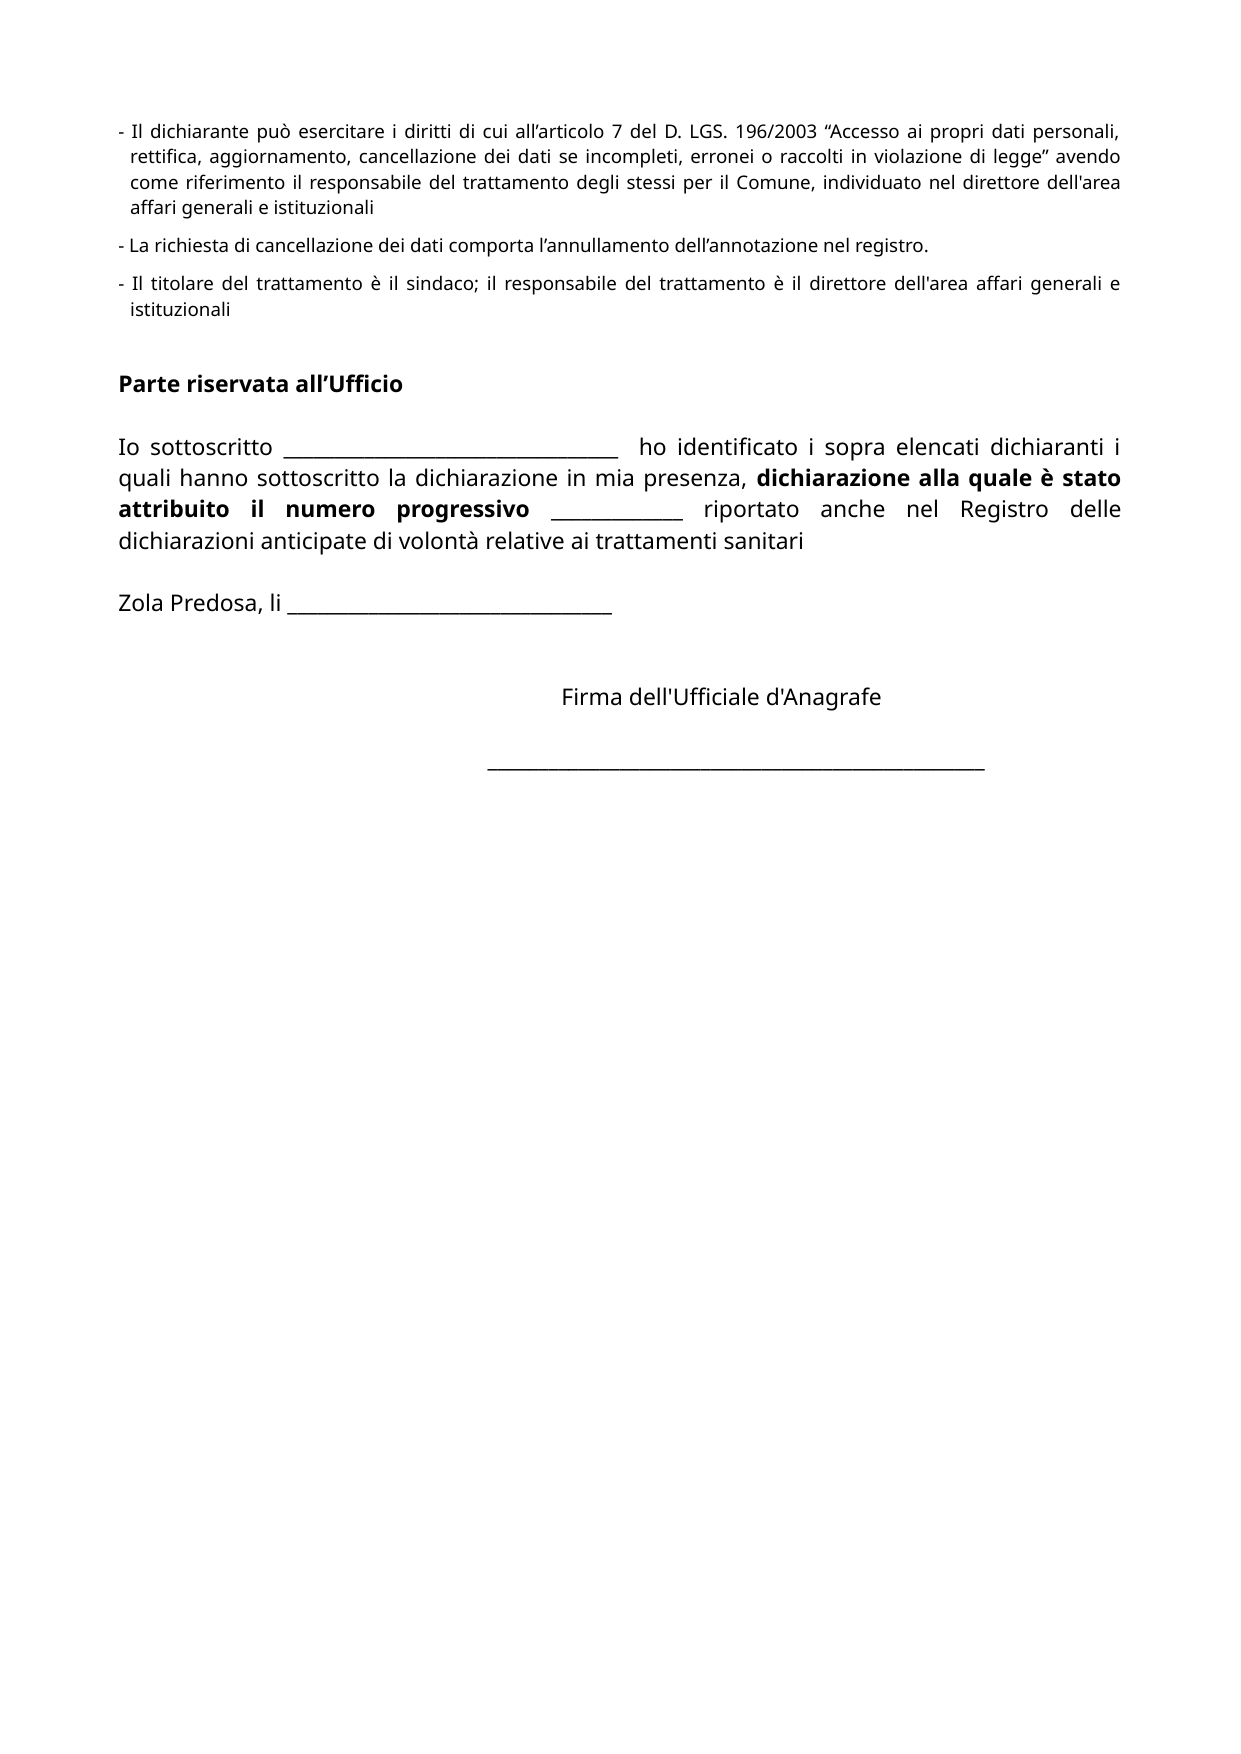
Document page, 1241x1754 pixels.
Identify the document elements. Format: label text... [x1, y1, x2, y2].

text Parte riservata all’Ufficio [118, 368, 1122, 399]
text - La richiesta di cancellazione dei dati comporta l’annullamento dell’annotazione nel registro. [118, 233, 1122, 258]
text Io sottoscritto _________________________________ ho identificato i sopra elencati dichiaranti i quali hanno sottoscritto la dichiarazione in mia presenza, dichiarazione alla quale è stato attribuito il numero progressivo _____________ riportato anche nel Registro delle dichiarazioni anticipate di volontà relative ai trattamenti sanitari [118, 431, 1122, 556]
text _________________________________________________ [118, 743, 1122, 774]
text Zola Predosa, li ________________________________ [118, 587, 1122, 618]
text Firma dell'Ufficiale d'Anagrafe [118, 681, 1122, 712]
text - Il dichiarante può esercitare i diritti di cui all’articolo 7 del D. LGS. 196/2003 “Accesso ai propri dati personali, rettifica, aggiornamento, cancellazione dei dati se incompleti, erronei o raccolti in violazione di legge” avendo come riferimento il responsabile del trattamento degli stessi per il Comune, individuato nel direttore dell'area affari generali e istituzionali [118, 118, 1122, 220]
text - Il titolare del trattamento è il sindaco; il responsabile del trattamento è il direttore dell'area affari generali e istituzionali [118, 271, 1122, 322]
